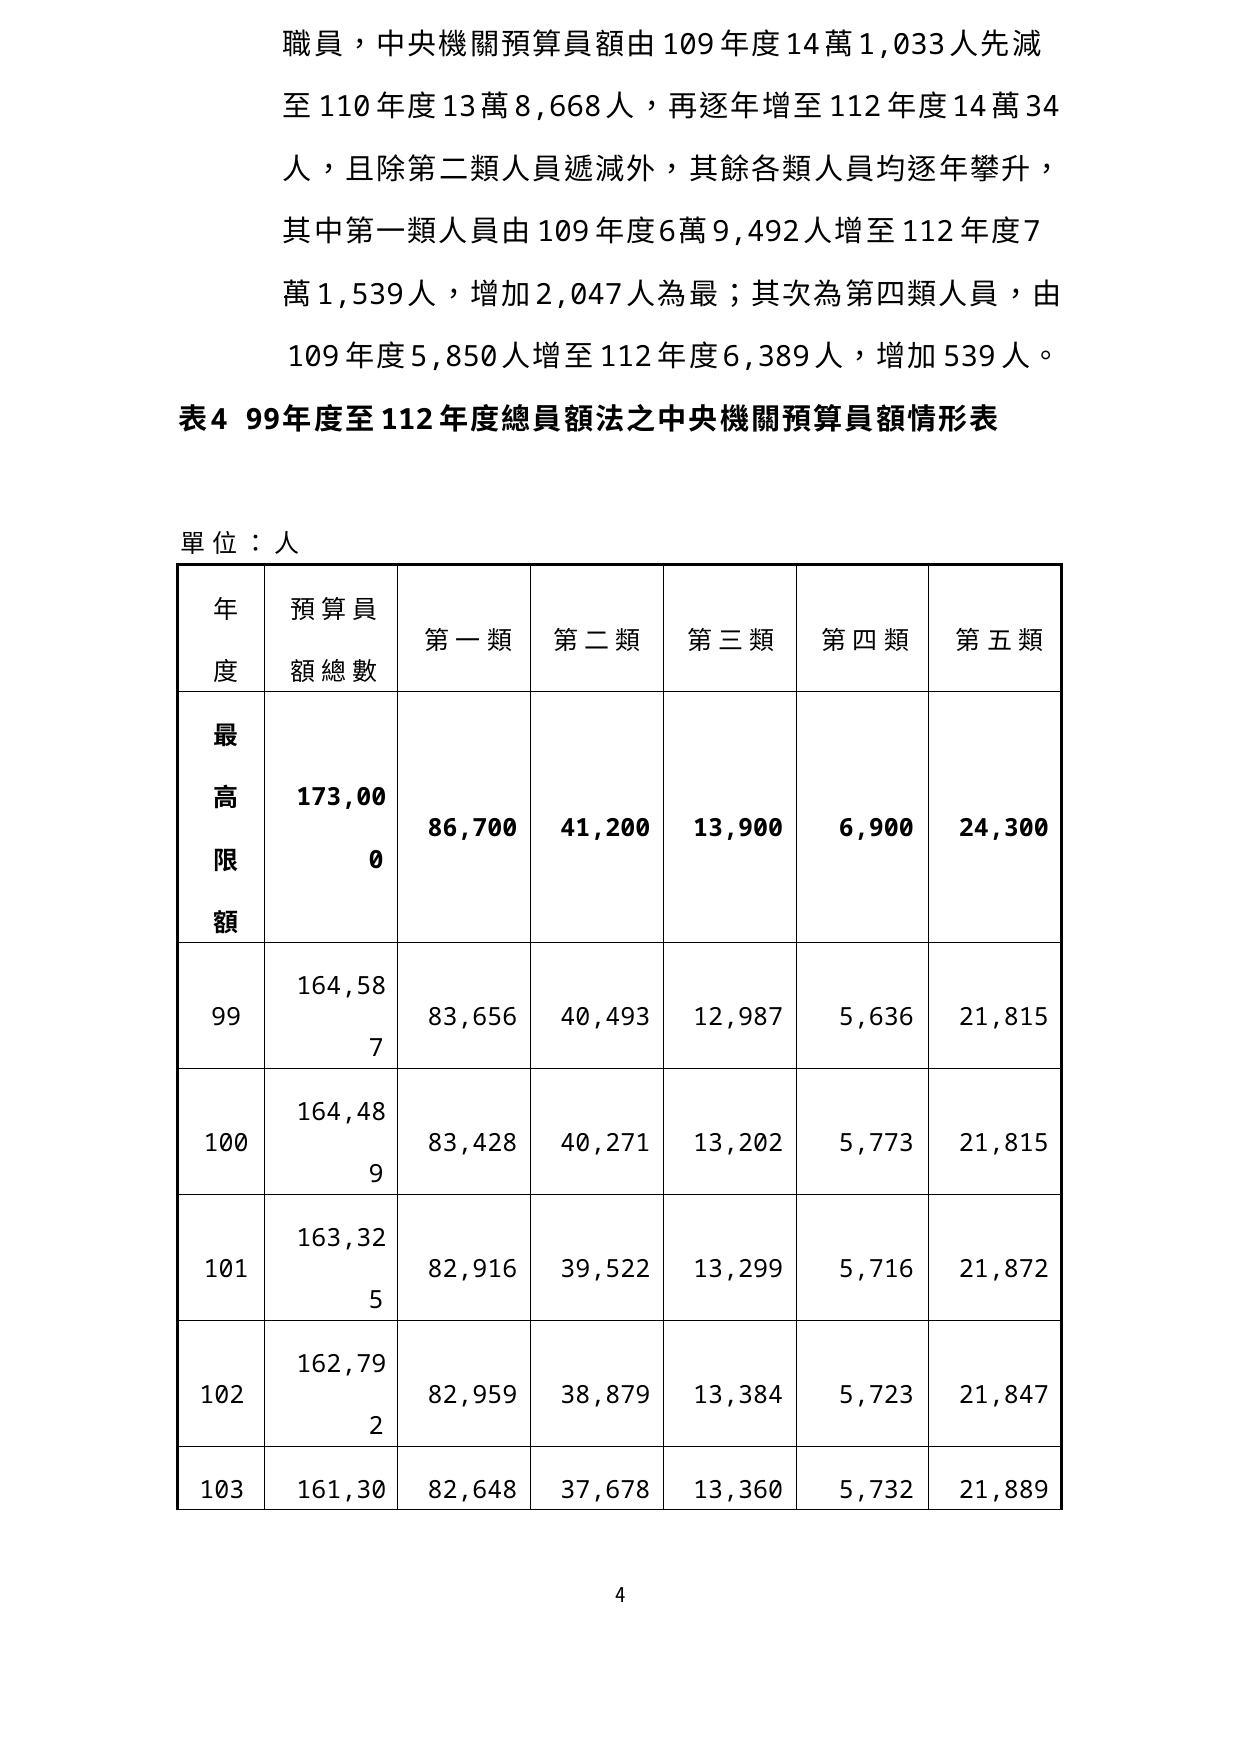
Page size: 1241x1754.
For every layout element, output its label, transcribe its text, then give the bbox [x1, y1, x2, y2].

table_header 第一類 [398, 566, 530, 691]
table_cell 82,959 [398, 1321, 530, 1446]
table_cell 40,271 [531, 1069, 663, 1194]
table_cell 5,636 [797, 943, 928, 1068]
table_cell 21,872 [929, 1195, 1060, 1320]
table_cell 83,656 [398, 943, 530, 1068]
table_cell 13,299 [664, 1195, 796, 1320]
table_cell 5,732 [797, 1447, 928, 1509]
table_cell 41,200 [531, 692, 663, 942]
table_cell 21,847 [929, 1321, 1060, 1446]
table_cell 86,700 [398, 692, 530, 942]
text 職員，中央機關預算員額由109年度14萬1,033人先減至110年度13萬8,668人，再逐年增至112年度14萬34人，且除第二類人員遞減外，其餘各類人員均逐年攀升，其中第一類人員由109年度6萬9,492人增至112年度7萬1,539人，增加2,047人為最；其次為第四類人員，由109年度5,850人增至112年度6,389人，增加539人。 [279, 0, 1063, 375]
table_header 第二類 [531, 566, 663, 691]
table_cell 13,384 [664, 1321, 796, 1446]
table_cell 103 [179, 1447, 264, 1509]
table_cell 21,815 [929, 1069, 1060, 1194]
table_header 第五類 [929, 566, 1060, 691]
table_cell 82,916 [398, 1195, 530, 1320]
table_cell 24,300 [929, 692, 1060, 942]
table_cell 37,678 [531, 1447, 663, 1509]
table_cell 5,723 [797, 1321, 928, 1446]
table_cell 173,000 [265, 692, 397, 942]
table_cell 13,900 [664, 692, 796, 942]
table_cell 163,325 [265, 1195, 397, 1320]
table_cell 12,987 [664, 943, 796, 1068]
table_cell 99 [179, 943, 264, 1068]
table_cell 39,522 [531, 1195, 663, 1320]
table_cell 83,428 [398, 1069, 530, 1194]
table_cell 最高限額 [179, 692, 264, 942]
text 單位：人 [177, 437, 1063, 562]
table_cell 164,587 [265, 943, 397, 1068]
table_cell 101 [179, 1195, 264, 1320]
table_cell 161,30 [265, 1447, 397, 1509]
table_cell 5,716 [797, 1195, 928, 1320]
table_cell 100 [179, 1069, 264, 1194]
table_cell 6,900 [797, 692, 928, 942]
table_header 預算員額總數 [265, 566, 397, 691]
table_cell 21,815 [929, 943, 1060, 1068]
table_cell 13,360 [664, 1447, 796, 1509]
table_cell 21,889 [929, 1447, 1060, 1509]
table_cell 13,202 [664, 1069, 796, 1194]
table_header 第四類 [797, 566, 928, 691]
table_cell 162,792 [265, 1321, 397, 1446]
table_header 第三類 [664, 566, 796, 691]
table_cell 40,493 [531, 943, 663, 1068]
table_cell 164,489 [265, 1069, 397, 1194]
text 表4 99年度至112年度總員額法之中央機關預算員額情形表 [177, 375, 1063, 437]
table_cell 5,773 [797, 1069, 928, 1194]
table_cell 38,879 [531, 1321, 663, 1446]
table_cell 82,648 [398, 1447, 530, 1509]
table_cell 102 [179, 1321, 264, 1446]
table_header 年度 [179, 566, 264, 691]
